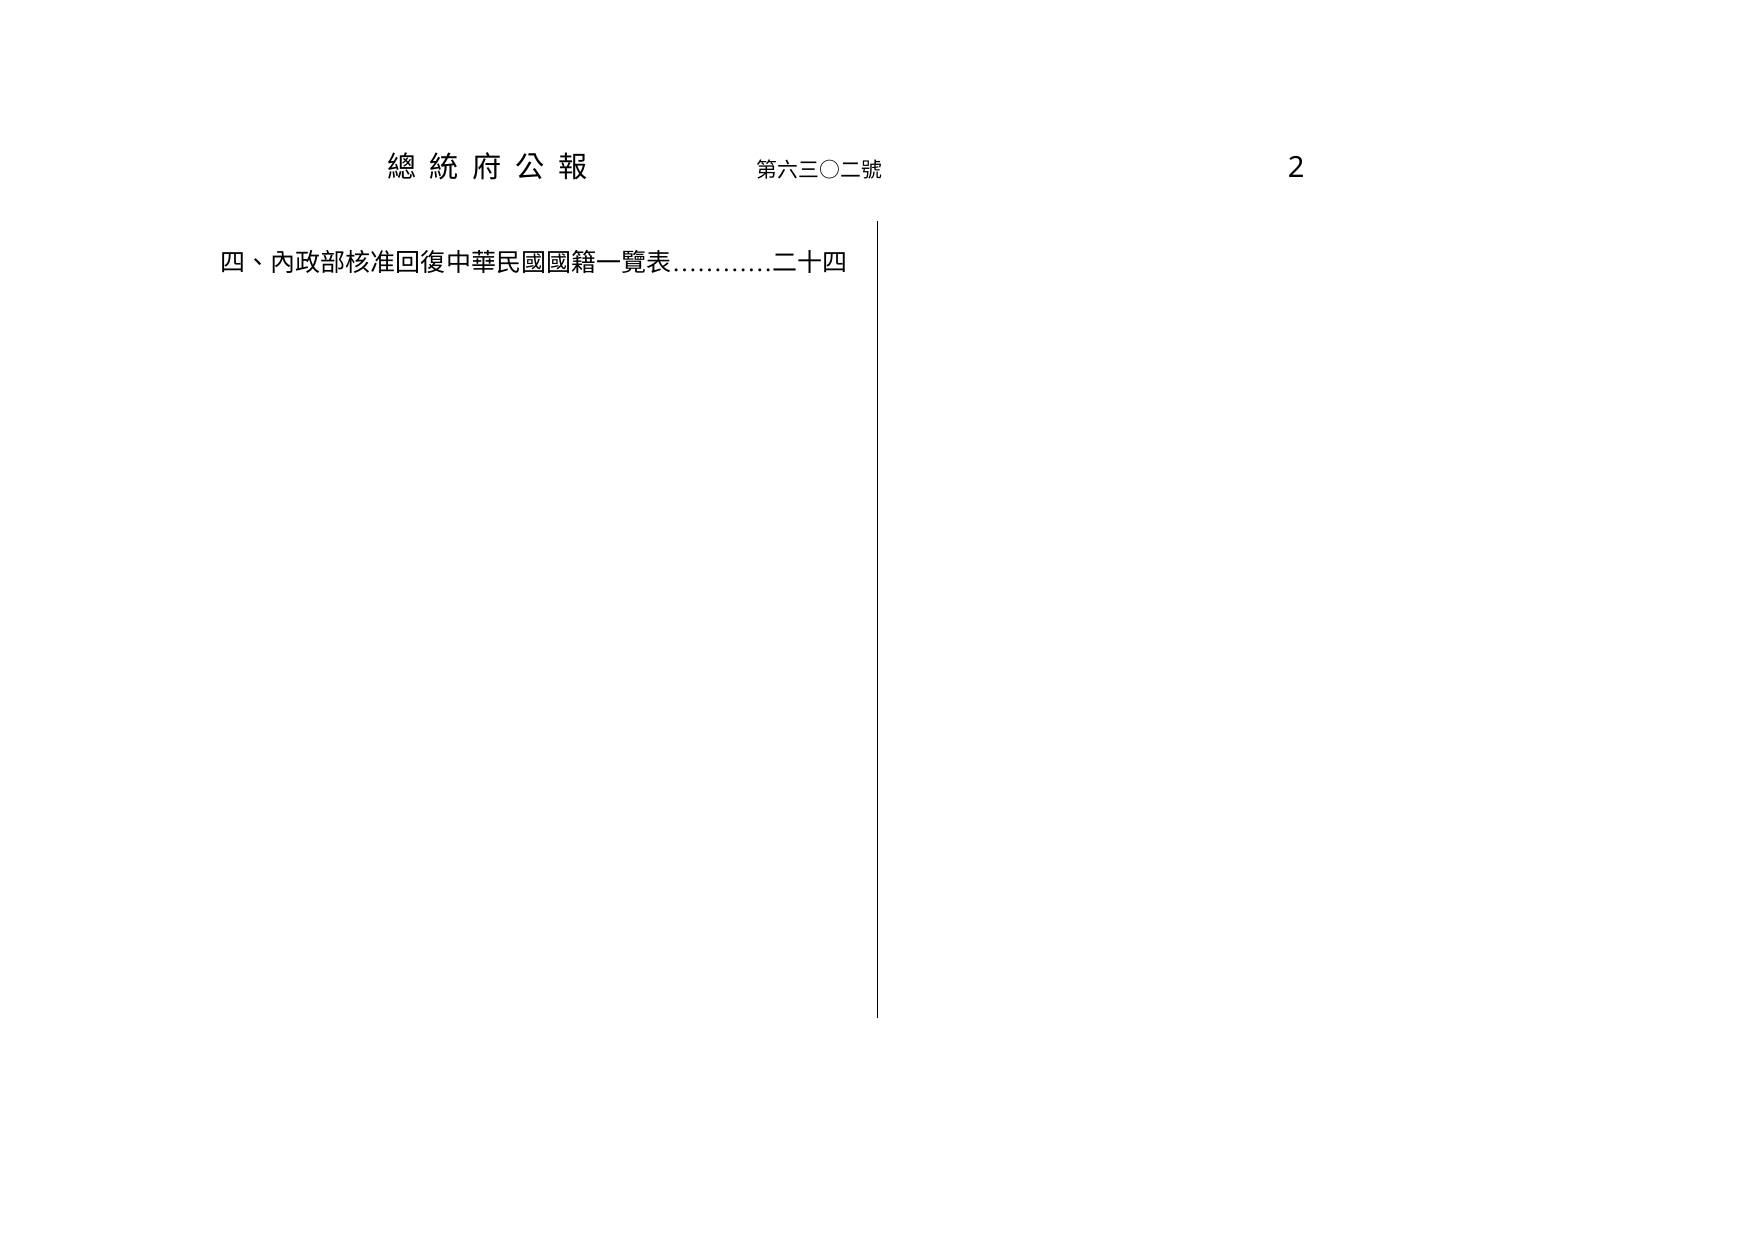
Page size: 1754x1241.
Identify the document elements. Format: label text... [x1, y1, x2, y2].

text 四、內政部核准回復中華民國國籍一覽表…………二十四 [195, 222, 847, 284]
